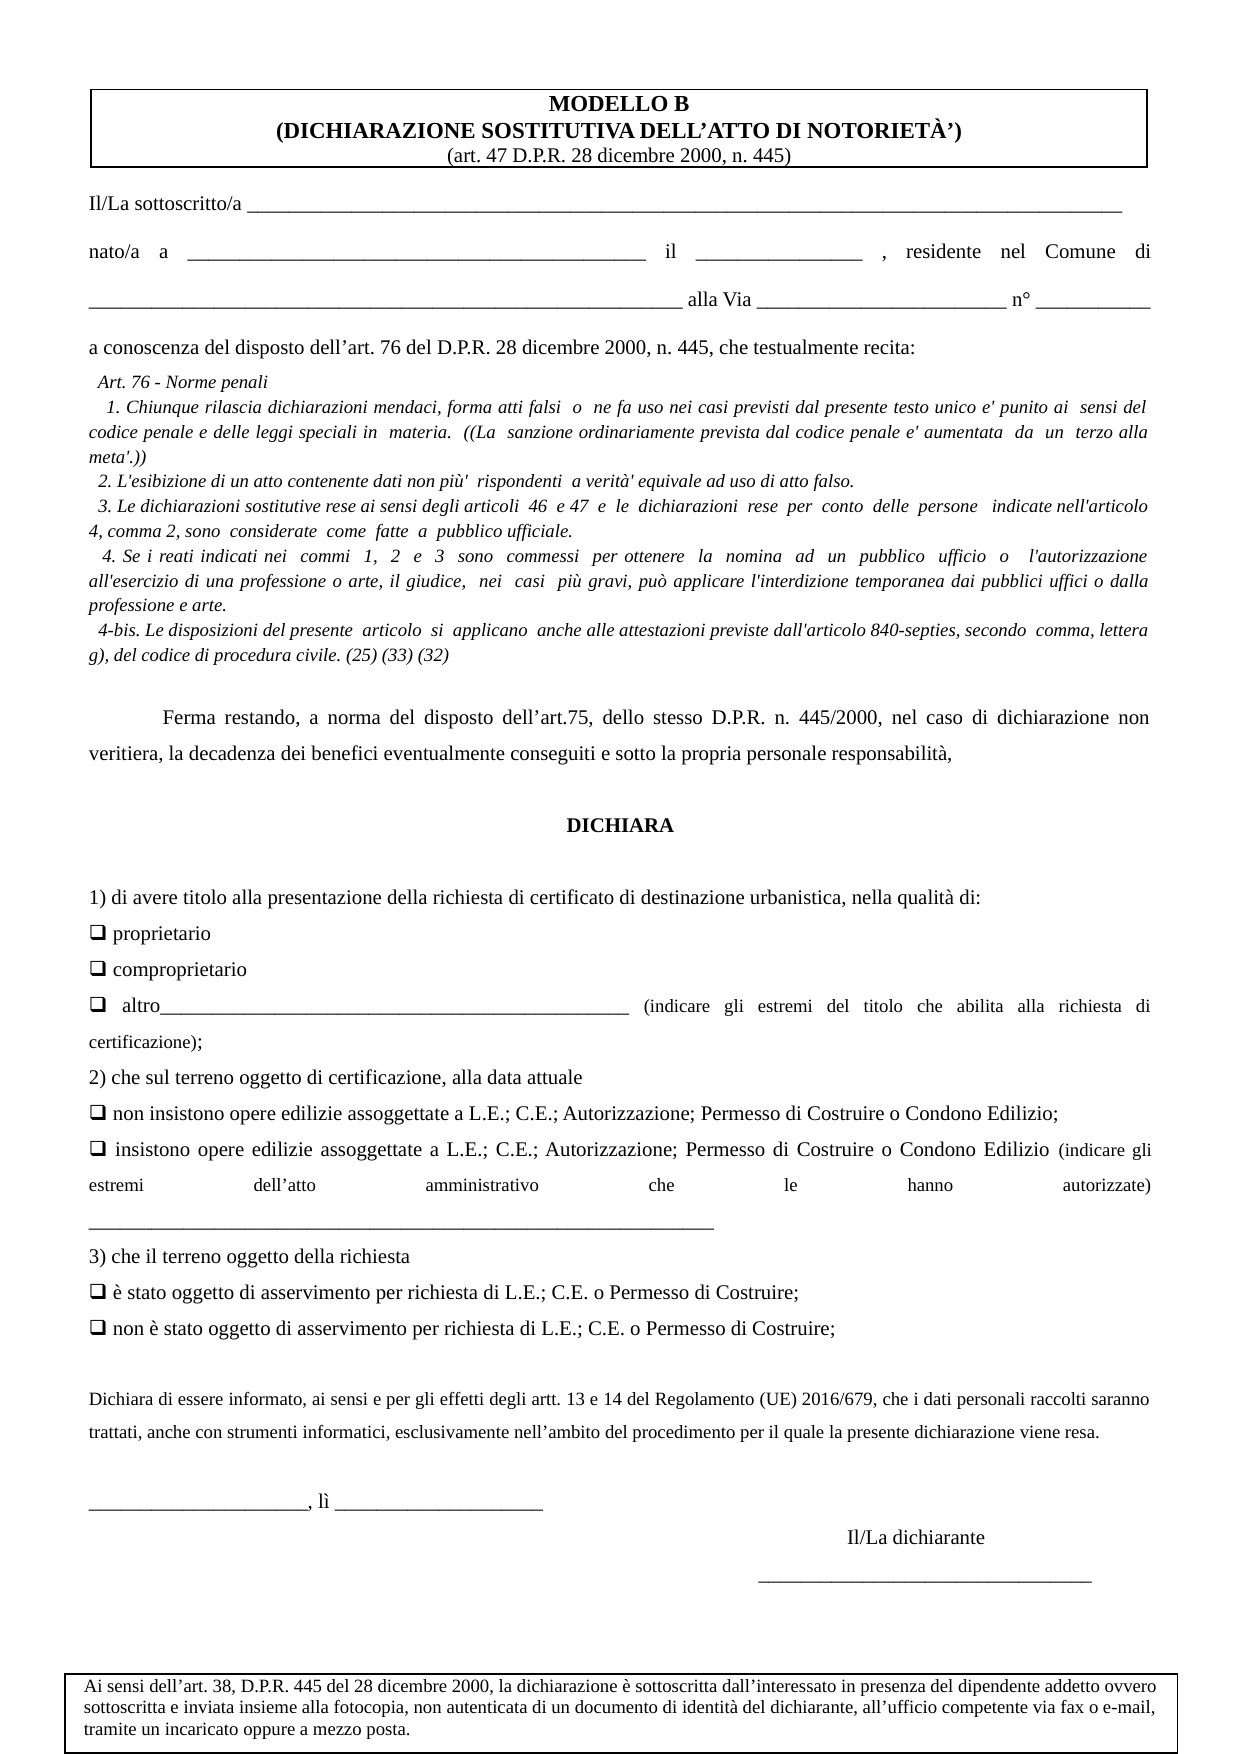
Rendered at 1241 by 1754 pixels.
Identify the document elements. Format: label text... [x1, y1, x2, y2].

text  è stato oggetto di asservimento per richiesta di L.E.; C.E. o Permesso di Costruire; [89, 1280, 1152, 1304]
text Art. 76 - Norme penali [89, 371, 1152, 393]
text nato/a a ____________________________________________ il ________________ , residente nel Comune di _________________________________________________________ alla Via ________________________ n° ___________ [89, 239, 1152, 311]
text  comproprietario [89, 957, 1152, 981]
text  non insistono opere edilizie assoggettate a L.E.; C.E.; Autorizzazione; Permesso di Costruire o Condono Edilizio; [89, 1101, 1152, 1125]
text Ferma restando, a norma del disposto dell’art.75, dello stesso D.P.R. n. 445/2000, nel caso di dichiarazione non veritiera, la decadenza dei benefici eventualmente conseguiti e sotto la propria personale responsabilità, [89, 705, 1152, 765]
text 2) che sul terreno oggetto di certificazione, alla data attuale [89, 1065, 1152, 1089]
text ________________________________ [59, 1561, 1181, 1585]
text  non è stato oggetto di asservimento per richiesta di L.E.; C.E. o Permesso di Costruire; [89, 1316, 1152, 1340]
text 2. L'esibizione di un atto contenente dati non più' rispondenti a verità' equivale ad uso di atto falso. [89, 470, 1152, 492]
text Dichiara di essere informato, ai sensi e per gli effetti degli artt. 13 e 14 del Regolamento (UE) 2016/679, che i dati personali raccolti saranno trattati, anche con strumenti informatici, esclusivamente nell’ambito del procedimento per il quale la presente dichiarazione viene resa. [89, 1388, 1152, 1442]
text (DICHIARAZIONE SOSTITUTIVA DELL’ATTO DI NOTORIETÀ’) [92, 117, 1146, 143]
text (art. 47 D.P.R. 28 dicembre 2000, n. 445) [92, 143, 1146, 166]
text Il/La dichiarante [59, 1525, 1152, 1549]
text a conoscenza del disposto dell’art. 76 del D.P.R. 28 dicembre 2000, n. 445, che testualmente recita: [89, 335, 1152, 359]
text DICHIARA [89, 813, 1152, 837]
text 3) che il terreno oggetto della richiesta [89, 1244, 1152, 1268]
text 1) di avere titolo alla presentazione della richiesta di certificato di destinazione urbanistica, nella qualità di: [89, 885, 1152, 909]
text Il/La sottoscritto/a ____________________________________________________________________________________ [89, 191, 1152, 215]
text 3. Le dichiarazioni sostitutive rese ai sensi degli articoli 46 e 47 e le dichiarazioni rese per conto delle persone indicate nell'articolo 4, comma 2, sono considerate come fatte a pubblico ufficiale. [89, 495, 1152, 542]
text 1. Chiunque rilascia dichiarazioni mendaci, forma atti falsi o ne fa uso nei casi previsti dal presente testo unico e' punito ai sensi del codice penale e delle leggi speciali in materia. ((La sanzione ordinariamente prevista dal codice penale e' aumentata da un terzo alla meta'.)) [89, 396, 1152, 467]
text MODELLO B [92, 90, 1146, 117]
text  insistono opere edilizie assoggettate a L.E.; C.E.; Autorizzazione; Permesso di Costruire o Condono Edilizio (indicare gli estremi dell’atto amministrativo che le hanno autorizzate) ____________________________________________________________ [89, 1137, 1152, 1232]
text Ai sensi dell’art. 38, D.P.R. 445 del 28 dicembre 2000, la dichiarazione è sottoscritta dall’interessato in presenza del dipendente addetto ovvero sottoscritta e inviata insieme alla fotocopia, non autenticata di un documento di identità del dichiarante, all’ufficio competente via fax o e-mail, tramite un incaricato oppure a mezzo posta. [83, 1675, 1159, 1739]
text [66, 1675, 1177, 1752]
text  altro_____________________________________________ (indicare gli estremi del titolo che abilita alla richiesta di certificazione); [89, 993, 1152, 1053]
text 4. Se i reati indicati nei commi 1, 2 e 3 sono commessi per ottenere la nomina ad un pubblico ufficio o l'autorizzazione all'esercizio di una professione o arte, il giudice, nei casi più gravi, può applicare l'interdizione temporanea dai pubblici uffici o dalla professione e arte. [89, 545, 1152, 616]
text _____________________, lì ____________________ [89, 1489, 1152, 1513]
text  proprietario [89, 921, 1152, 945]
text 4-bis. Le disposizioni del presente articolo si applicano anche alle attestazioni previste dall'articolo 840-septies, secondo comma, lettera g), del codice di procedura civile. (25) (33) (32) [89, 619, 1152, 666]
